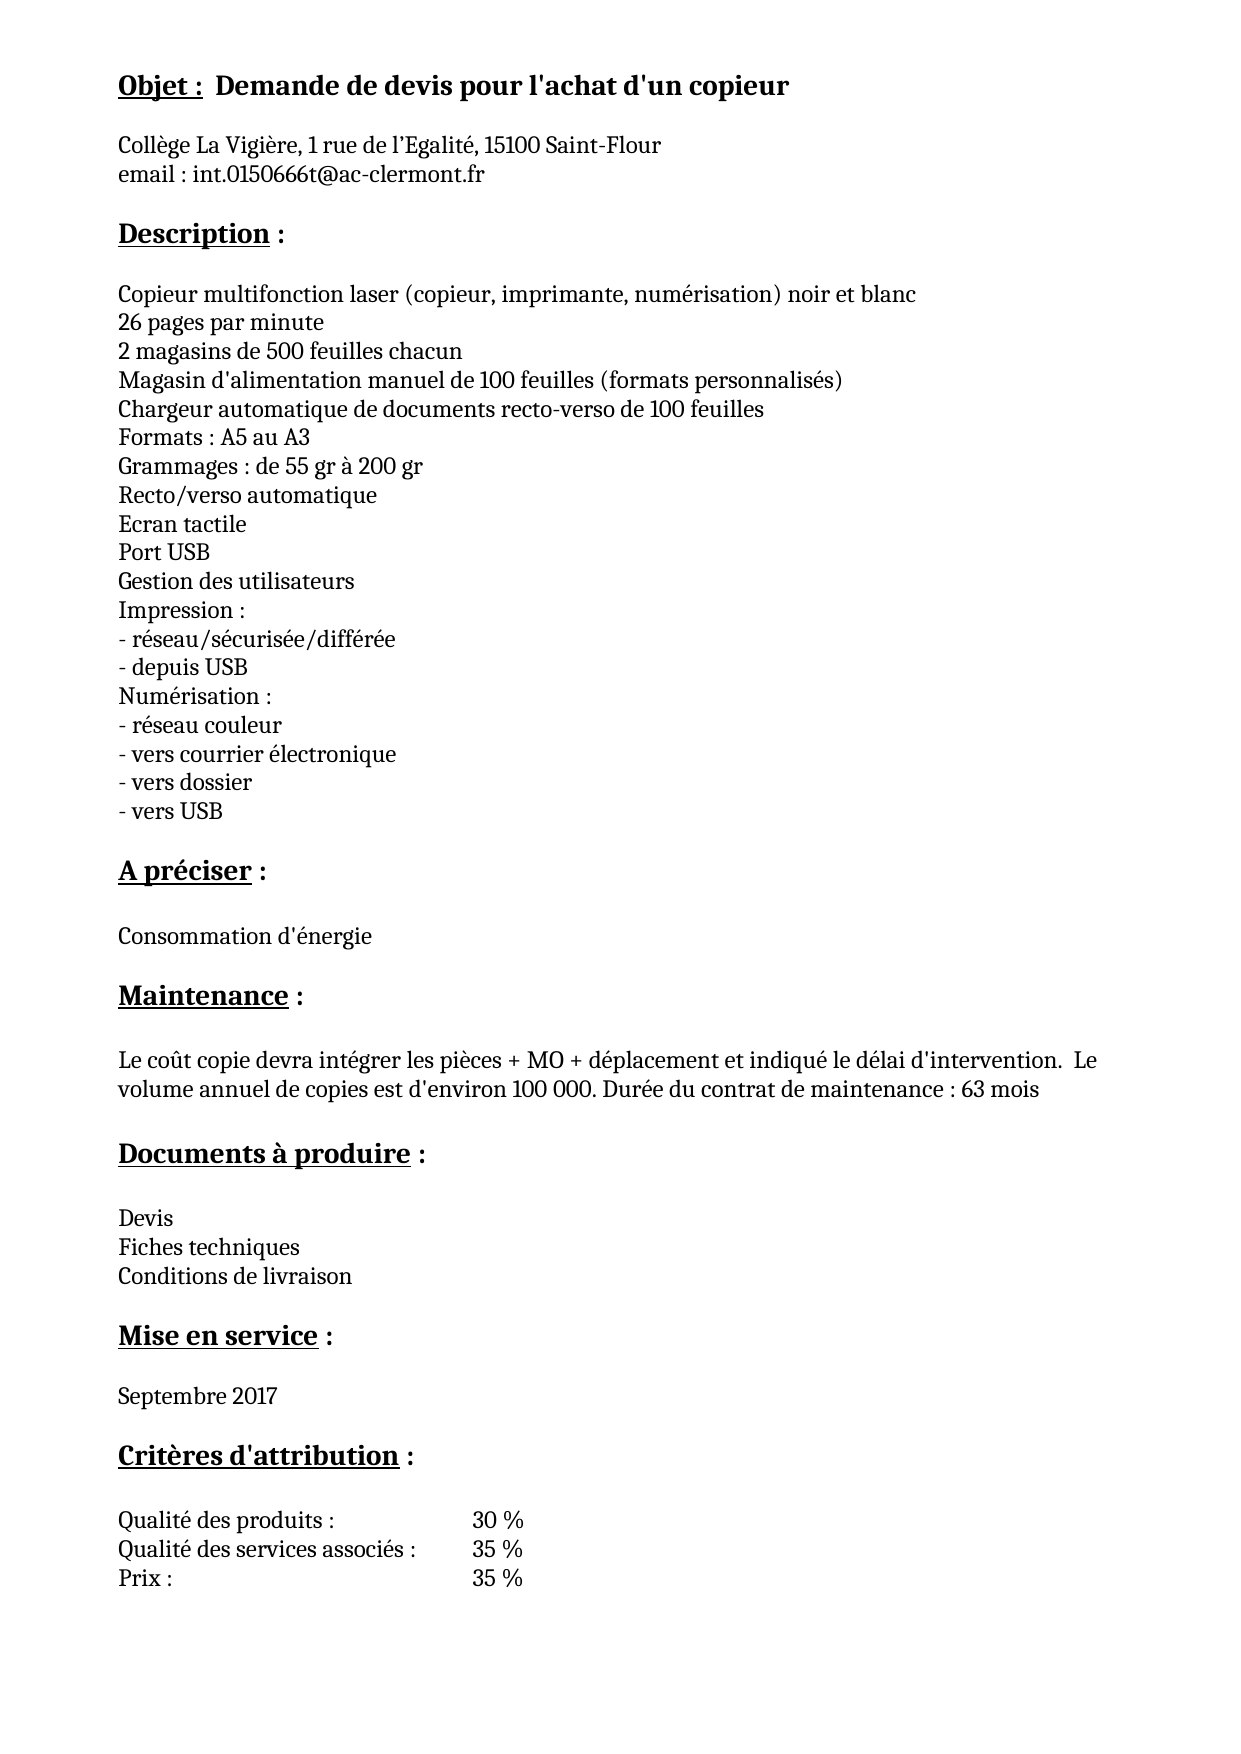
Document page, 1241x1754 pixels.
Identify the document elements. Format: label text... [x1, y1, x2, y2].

text Prix : 35 % [118, 1564, 1122, 1592]
text 2 magasins de 500 feuilles chacun [118, 337, 1122, 366]
text Gestion des utilisateurs [118, 567, 1122, 596]
text Magasin d'alimentation manuel de 100 feuilles (formats personnalisés) [118, 366, 1122, 394]
text Formats : A5 au A3 [118, 423, 1122, 452]
text - vers USB [118, 797, 1122, 826]
text Collège La Vigière, 1 rue de l’Egalité, 15100 Saint-Flour [118, 131, 1122, 160]
text email : int.0150666t@ac-clermont.fr [118, 160, 1122, 188]
text Objet : Demande de devis pour l'achat d'un copieur [118, 69, 1122, 102]
text Chargeur automatique de documents recto-verso de 100 feuilles [118, 394, 1122, 423]
text Devis [118, 1204, 1122, 1233]
text - vers dossier [118, 768, 1122, 797]
text Port USB [118, 538, 1122, 567]
text Description : [118, 217, 1122, 251]
text - réseau/sécurisée/différée [118, 624, 1122, 653]
text Impression : [118, 596, 1122, 624]
text Numérisation : [118, 682, 1122, 711]
text Documents à produire : [118, 1137, 1122, 1171]
text Conditions de livraison [118, 1262, 1122, 1291]
text Qualité des services associés : 35 % [118, 1535, 1122, 1564]
text Critères d'attribution : [118, 1439, 1122, 1473]
text Fiches techniques [118, 1233, 1122, 1262]
text 26 pages par minute [118, 308, 1122, 337]
text Consommation d'énergie [118, 922, 1122, 950]
text Maintenance : [118, 979, 1122, 1013]
text - réseau couleur [118, 711, 1122, 739]
text Grammages : de 55 gr à 200 gr [118, 452, 1122, 481]
text Ecran tactile [118, 509, 1122, 538]
text - vers courrier électronique [118, 739, 1122, 768]
text Qualité des produits : 30 % [118, 1506, 1122, 1535]
text Copieur multifonction laser (copieur, imprimante, numérisation) noir et blanc [118, 279, 1122, 308]
text Le coût copie devra intégrer les pièces + MO + déplacement et indiqué le délai d'intervention. Le volume annuel de copies est d'environ 100 000. Durée du contrat de maintenance : 63 mois [118, 1046, 1122, 1104]
text Septembre 2017 [118, 1382, 1122, 1410]
text A préciser : [118, 854, 1122, 888]
text Mise en service : [118, 1319, 1122, 1353]
text - depuis USB [118, 653, 1122, 682]
text Recto/verso automatique [118, 481, 1122, 509]
